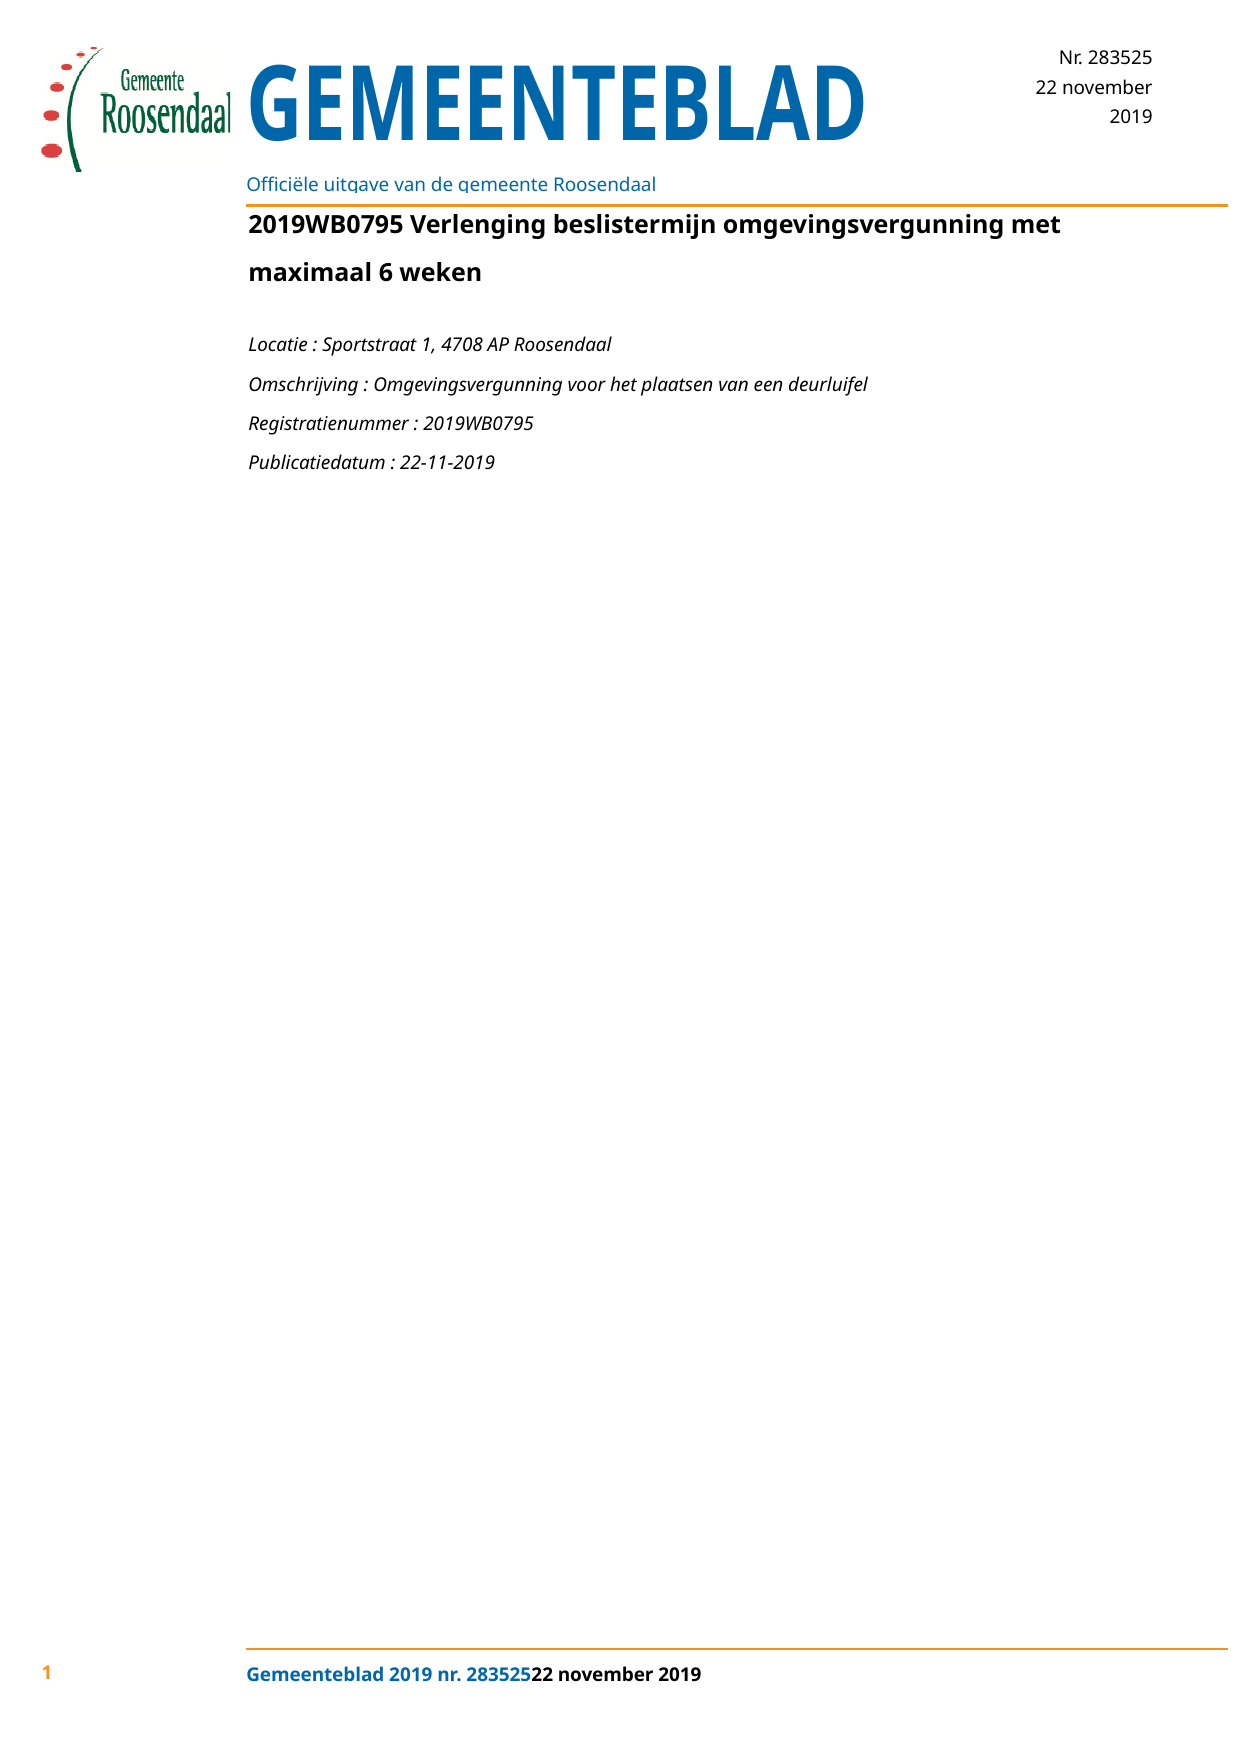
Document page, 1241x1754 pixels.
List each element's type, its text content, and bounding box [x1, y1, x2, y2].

picture [41, 47, 231, 172]
text 2019WB0795 Verlenging beslistermijn omgevingsvergunning met maximaal 6 weken [248, 207, 1152, 288]
text Publicatiedatum : 22-11-2019 [248, 449, 1152, 475]
text Omschrijving : Omgevingsvergunning voor het plaatsen van een deurluifel [248, 371, 1152, 396]
text Registratienummer : 2019WB0795 [248, 410, 1152, 436]
text Locatie : Sportstraat 1, 4708 AP Roosendaal [248, 331, 1152, 357]
